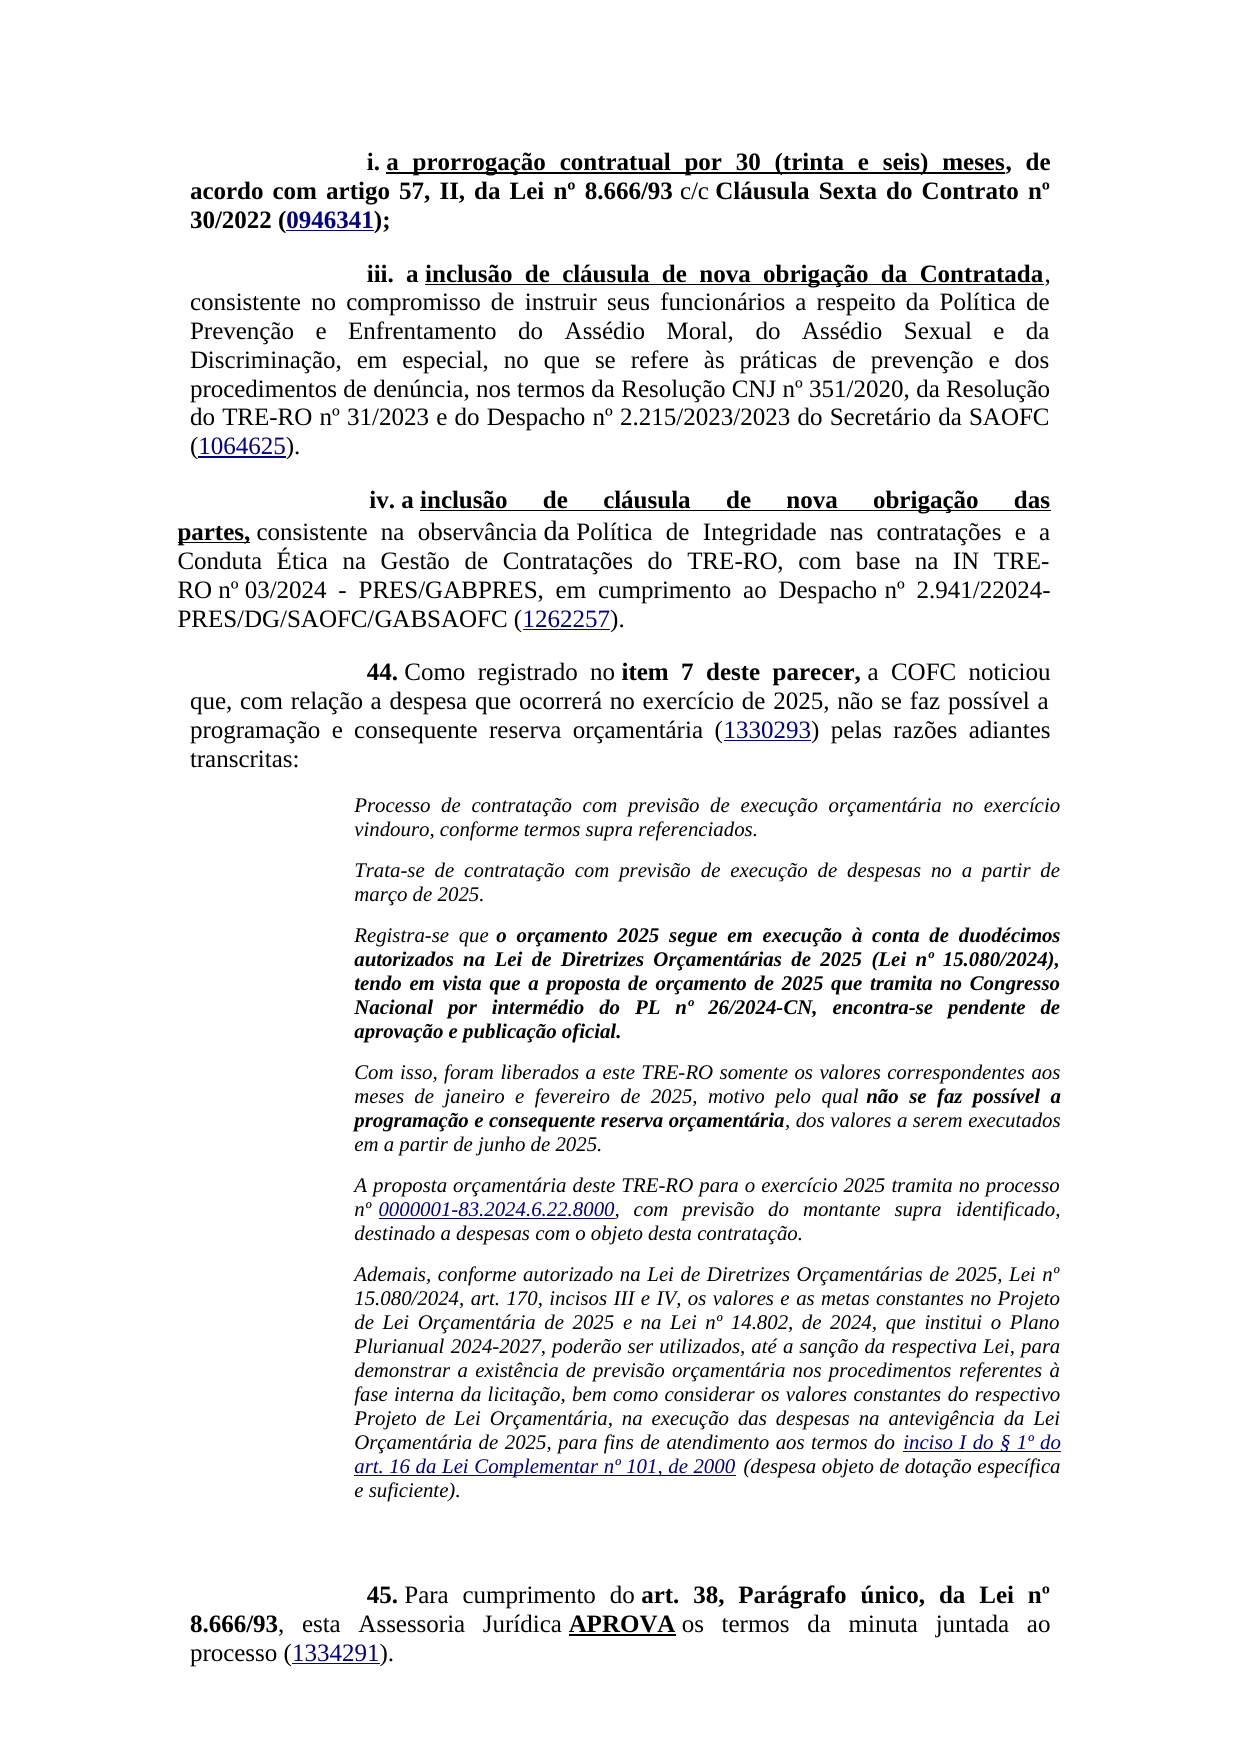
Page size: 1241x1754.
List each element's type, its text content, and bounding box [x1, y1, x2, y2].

text iii. a inclusão de cláusula de nova obrigação da Contratada, consistente no compromisso de instruir seus funcionários a respeito da Política de Prevenção e Enfrentamento do Assédio Moral, do Assédio Sexual e da Discriminação, em especial, no que se refere às práticas de prevenção e dos procedimentos de denúncia, nos termos da Resolução CNJ nº 351/2020, da Resolução do TRE-RO nº 31/2023 e do Despacho nº 2.215/2023/2023 do Secretário da SAOFC (1064625). [190, 259, 1051, 460]
text Registra-se que o orçamento 2025 segue em execução à conta de duodécimos autorizados na Lei de Diretrizes Orçamentárias de 2025 (Lei nº 15.080/2024), tendo em vista que a proposta de orçamento de 2025 que tramita no Congresso Nacional por intermédio do PL nº 26/2024-CN, encontra-se pendente de aprovação e publicação oficial. [354, 923, 1063, 1043]
text 45. Para cumprimento do art. 38, Parágrafo único, da Lei nº 8.666/93, esta Assessoria Jurídica APROVA os termos da minuta juntada ao processo (1334291). [190, 1580, 1051, 1667]
text 44. Como registrado no item 7 deste parecer, a COFC noticiou que, com relação a despesa que ocorrerá no exercício de 2025, não se faz possível a programação e consequente reserva orçamentária (1330293) pelas razões adiantes transcritas: [190, 657, 1051, 772]
text Processo de contratação com previsão de execução orçamentária no exercício vindouro, conforme termos supra referenciados. [354, 793, 1063, 841]
text Com isso, foram liberados a este TRE-RO somente os valores correspondentes aos meses de janeiro e fevereiro de 2025, motivo pelo qual não se faz possível a programação e consequente reserva orçamentária, dos valores a serem executados em a partir de junho de 2025. [354, 1060, 1063, 1156]
text i. a prorrogação contratual por 30 (trinta e seis) meses, de acordo com artigo 57, II, da Lei nº 8.666/93 c/c Cláusula Sexta do Contrato nº 30/2022 (0946341); [190, 147, 1051, 234]
text iv. a inclusão de cláusula de nova obrigação das partes, consistente na observância da Política de Integridade nas contratações e a Conduta Ética na Gestão de Contratações do TRE-RO, com base na IN TRE-RO nº 03/2024 - PRES/GABPRES, em cumprimento ao Despacho nº 2.941/22024-PRES/DG/SAOFC/GABSAOFC (1262257). [177, 485, 1051, 632]
text Trata-se de contratação com previsão de execução de despesas no a partir de março de 2025. [354, 858, 1063, 906]
text A proposta orçamentária deste TRE-RO para o exercício 2025 tramita no processo nº 0000001-83.2024.6.22.8000, com previsão do montante supra identificado, destinado a despesas com o objeto desta contratação. [354, 1173, 1063, 1245]
text Ademais, conforme autorizado na Lei de Diretrizes Orçamentárias de 2025, Lei nº 15.080/2024, art. 170, incisos III e IV, os valores e as metas constantes no Projeto de Lei Orçamentária de 2025 e na Lei nº 14.802, de 2024, que institui o Plano Plurianual 2024-2027, poderão ser utilizados, até a sanção da respectiva Lei, para demonstrar a existência de previsão orçamentária nos procedimentos referentes à fase interna da licitação, bem como considerar os valores constantes do respectivo Projeto de Lei Orçamentária, na execução das despesas na antevigência da Lei Orçamentária de 2025, para fins de atendimento aos termos do inciso I do § 1º do art. 16 da Lei Complementar nº 101, de 2000 (despesa objeto de dotação específica e suficiente). [354, 1262, 1063, 1502]
